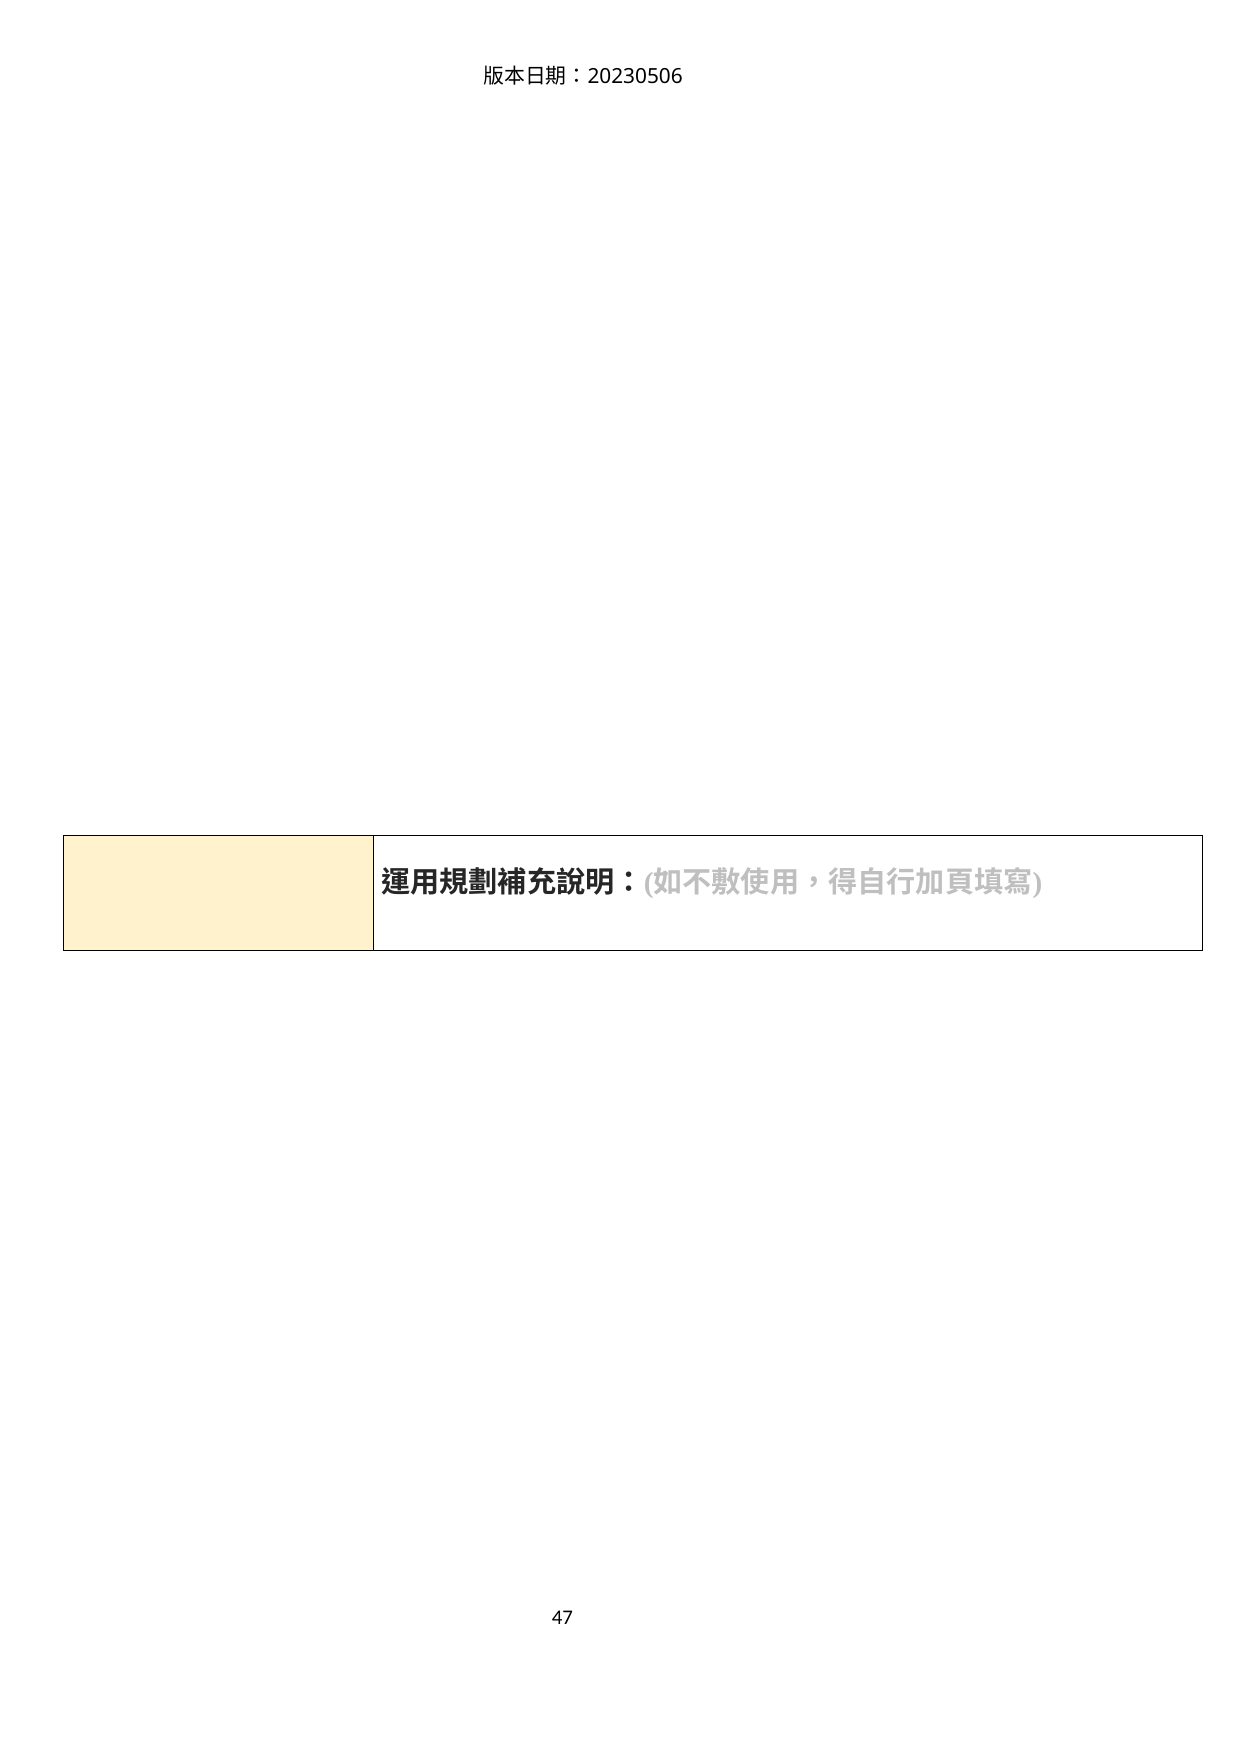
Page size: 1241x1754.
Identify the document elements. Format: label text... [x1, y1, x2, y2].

table_cell 運用規劃補充說明：(如不敷使用，得自行加頁填寫) [374, 836, 1202, 950]
table_cell [64, 836, 373, 950]
